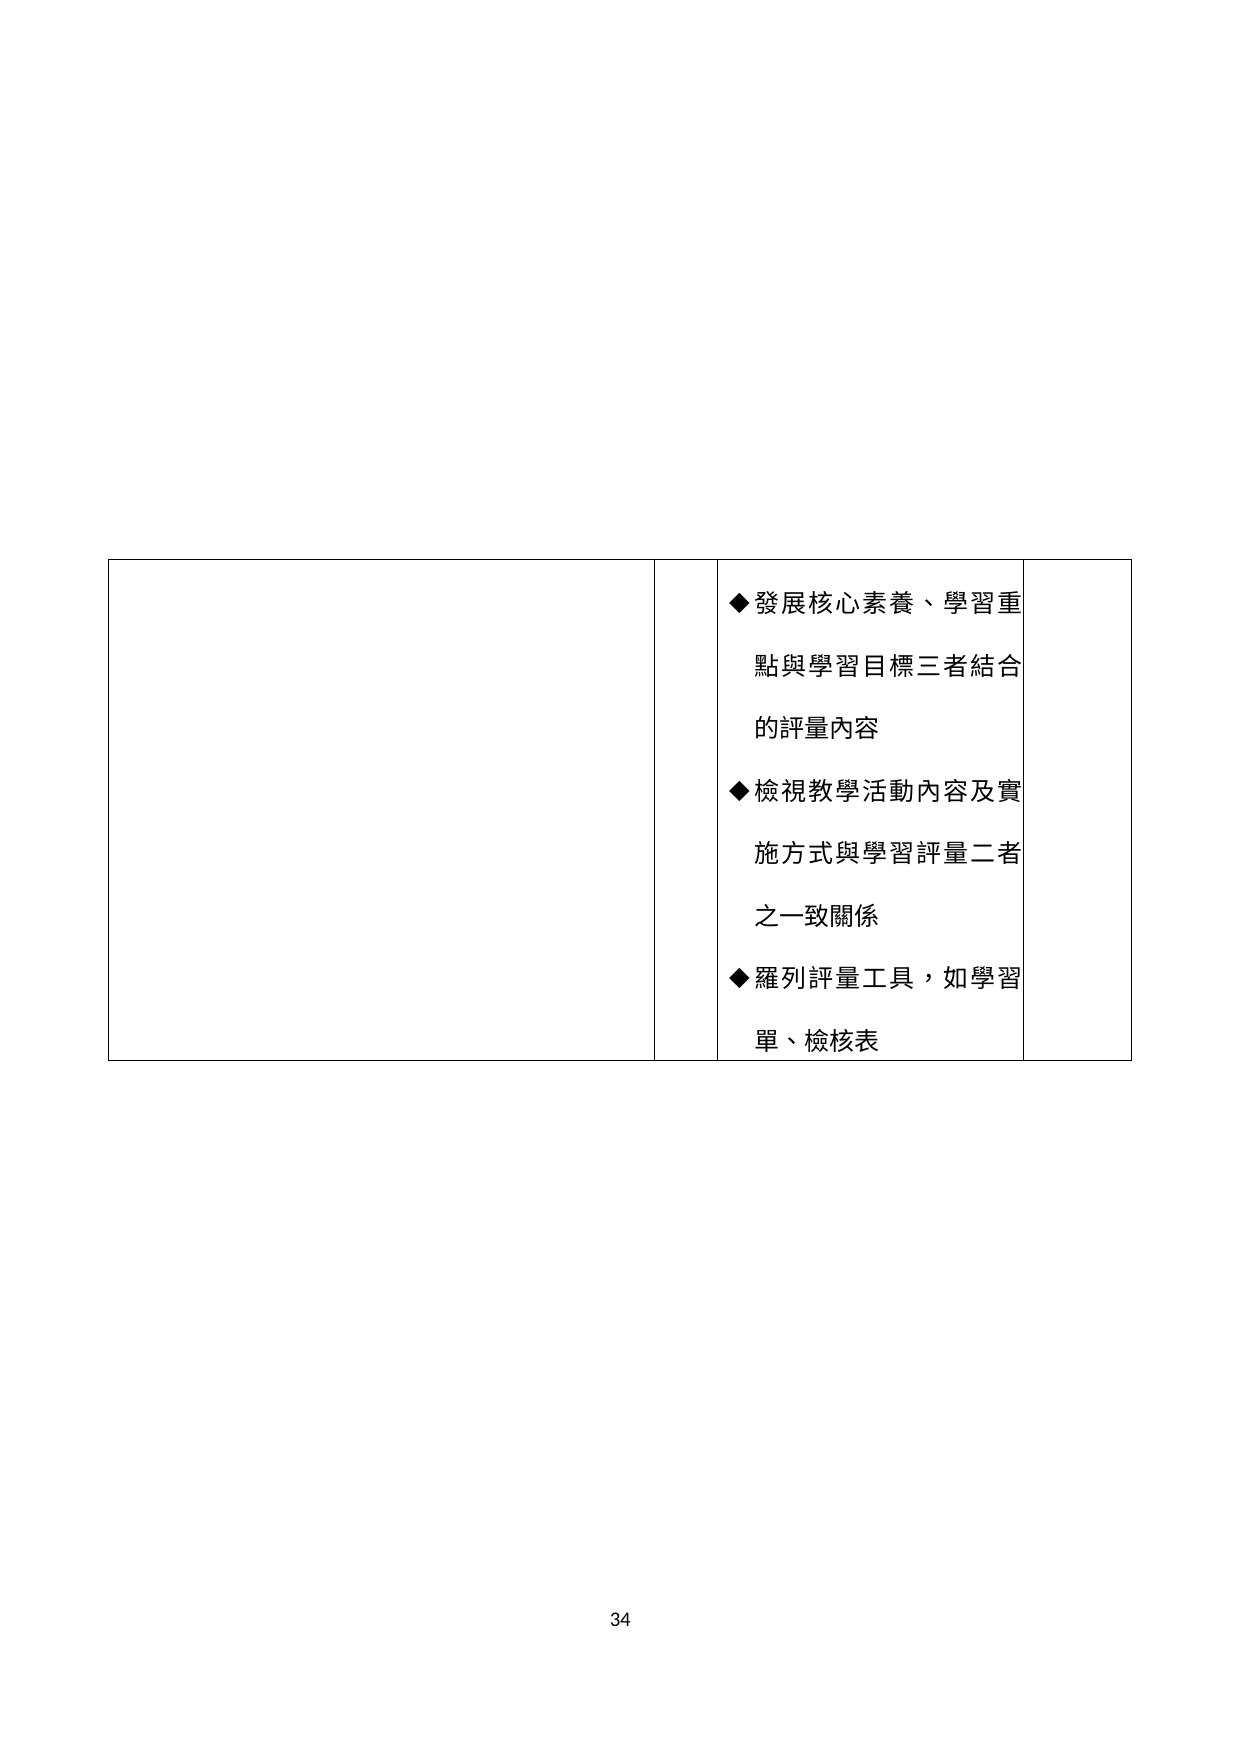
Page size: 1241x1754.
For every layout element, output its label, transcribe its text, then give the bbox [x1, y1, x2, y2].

table_cell [109, 560, 654, 1060]
table_cell 以下要項供參考 說明與學習目標的對應、評量方式及工具等 簡要說明各項教學活動評量內容，提出可採行方法、重要過程、規準等 發展核心素養、學習重點與學習目標三者結合的評量內容 檢視教學活動內容及實施方式與學習評量二者之一致關係 羅列評量工具，如學習單、檢核表 [718, 560, 1023, 1060]
table_cell [1024, 560, 1131, 1060]
table_cell [655, 560, 717, 1060]
